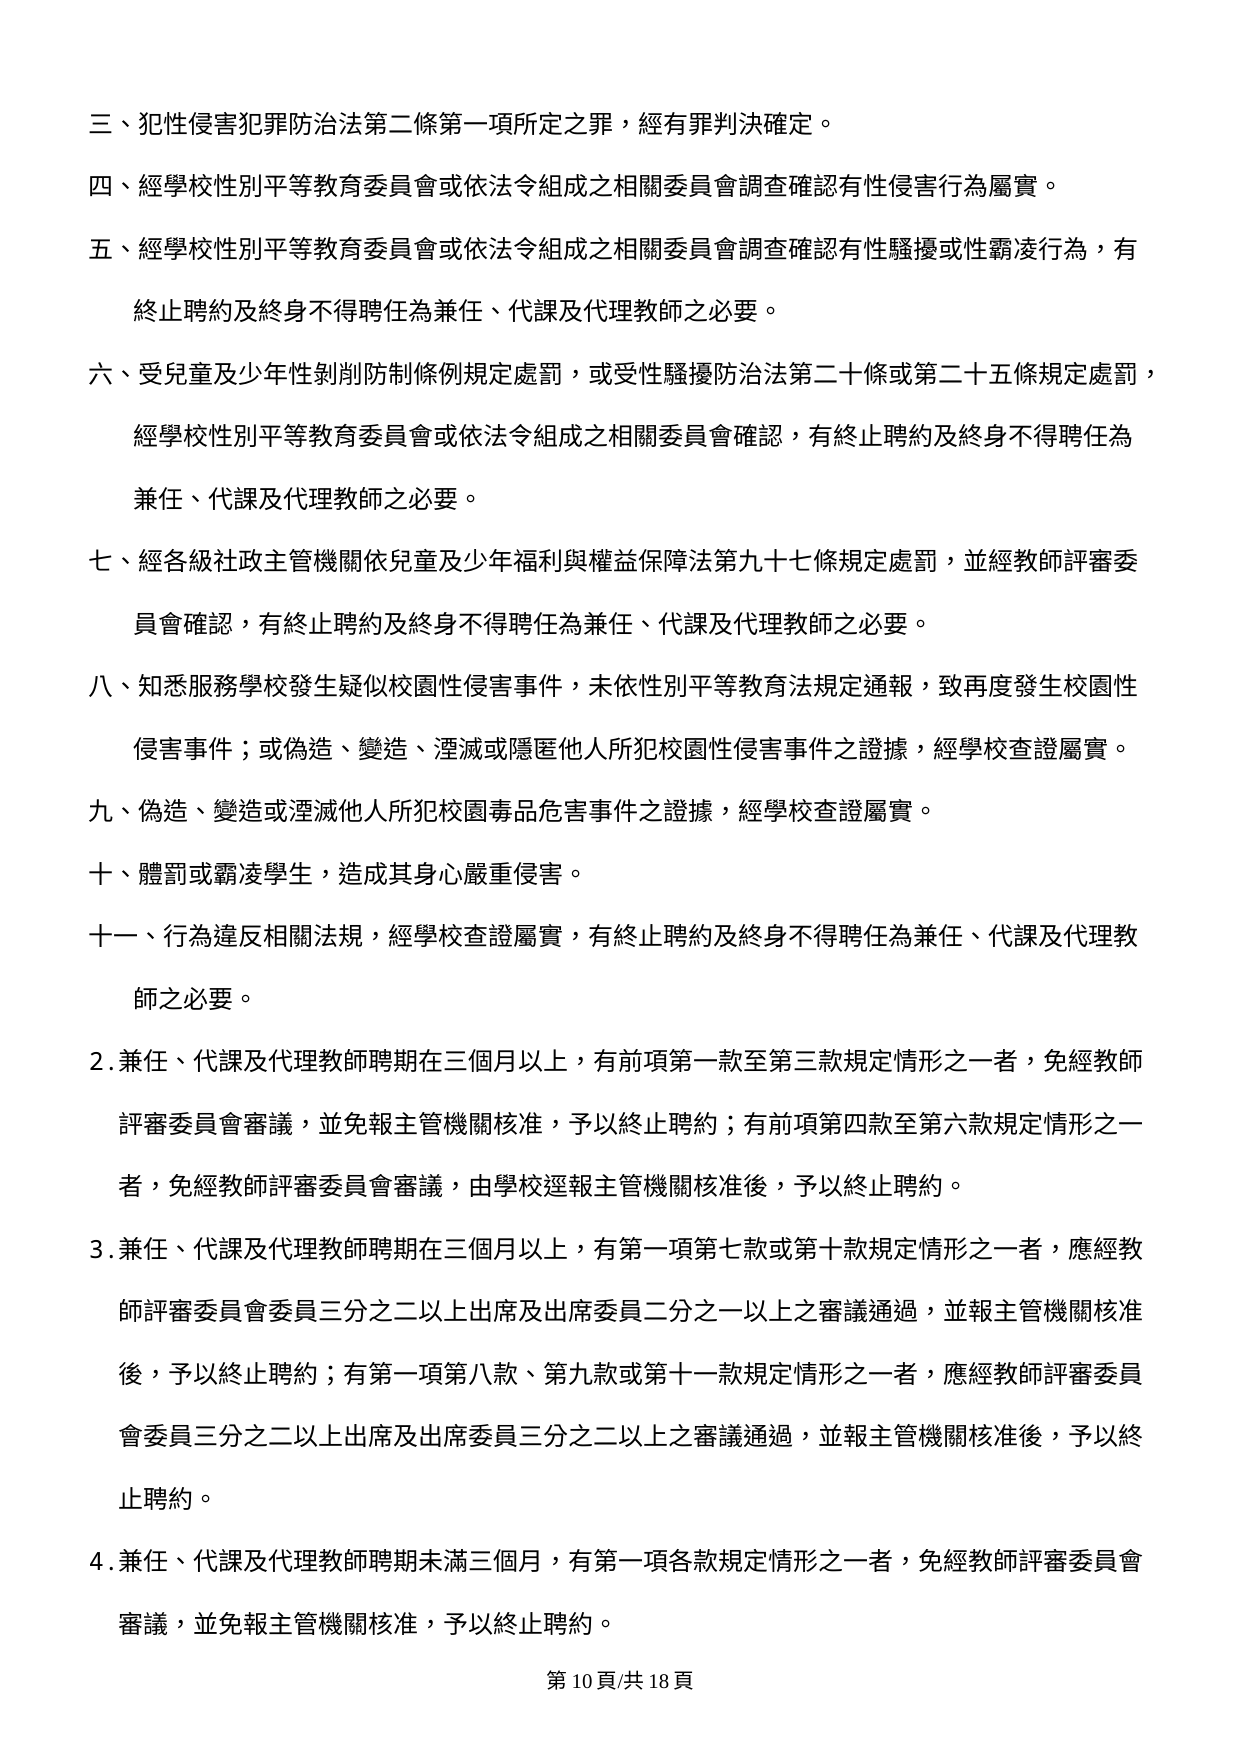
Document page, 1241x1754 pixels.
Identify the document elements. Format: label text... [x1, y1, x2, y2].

text 十、體罰或霸凌學生，造成其身心嚴重侵害。 [89, 831, 1152, 893]
text 2.兼任、代課及代理教師聘期在三個月以上，有前項第一款至第三款規定情形之一者，免經教師評審委員會審議，並免報主管機關核准，予以終止聘約；有前項第四款至第六款規定情形之一者，免經教師評審委員會審議，由學校逕報主管機關核准後，予以終止聘約。 [89, 1018, 1152, 1206]
text 七、經各級社政主管機關依兒童及少年福利與權益保障法第九十七條規定處罰，並經教師評審委員會確認，有終止聘約及終身不得聘任為兼任、代課及代理教師之必要。 [89, 518, 1152, 643]
text 五、經學校性別平等教育委員會或依法令組成之相關委員會調查確認有性騷擾或性霸凌行為，有終止聘約及終身不得聘任為兼任、代課及代理教師之必要。 [89, 206, 1152, 331]
text 九、偽造、變造或湮滅他人所犯校園毒品危害事件之證據，經學校查證屬實。 [89, 768, 1152, 831]
text 四、經學校性別平等教育委員會或依法令組成之相關委員會調查確認有性侵害行為屬實。 [89, 143, 1152, 206]
text 八、知悉服務學校發生疑似校園性侵害事件，未依性別平等教育法規定通報，致再度發生校園性侵害事件；或偽造、變造、湮滅或隱匿他人所犯校園性侵害事件之證據，經學校查證屬實。 [89, 643, 1152, 768]
text 3.兼任、代課及代理教師聘期在三個月以上，有第一項第七款或第十款規定情形之一者，應經教師評審委員會委員三分之二以上出席及出席委員二分之一以上之審議通過，並報主管機關核准後，予以終止聘約；有第一項第八款、第九款或第十一款規定情形之一者，應經教師評審委員會委員三分之二以上出席及出席委員三分之二以上之審議通過，並報主管機關核准後，予以終止聘約。 [89, 1206, 1152, 1518]
text 十一、行為違反相關法規，經學校查證屬實，有終止聘約及終身不得聘任為兼任、代課及代理教師之必要。 [89, 893, 1152, 1018]
text 三、犯性侵害犯罪防治法第二條第一項所定之罪，經有罪判決確定。 [89, 81, 1152, 143]
text 4.兼任、代課及代理教師聘期未滿三個月，有第一項各款規定情形之一者，免經教師評審委員會審議，並免報主管機關核准，予以終止聘約。 [89, 1518, 1152, 1643]
text 六、受兒童及少年性剝削防制條例規定處罰，或受性騷擾防治法第二十條或第二十五條規定處罰，經學校性別平等教育委員會或依法令組成之相關委員會確認，有終止聘約及終身不得聘任為兼任、代課及代理教師之必要。 [89, 331, 1152, 518]
